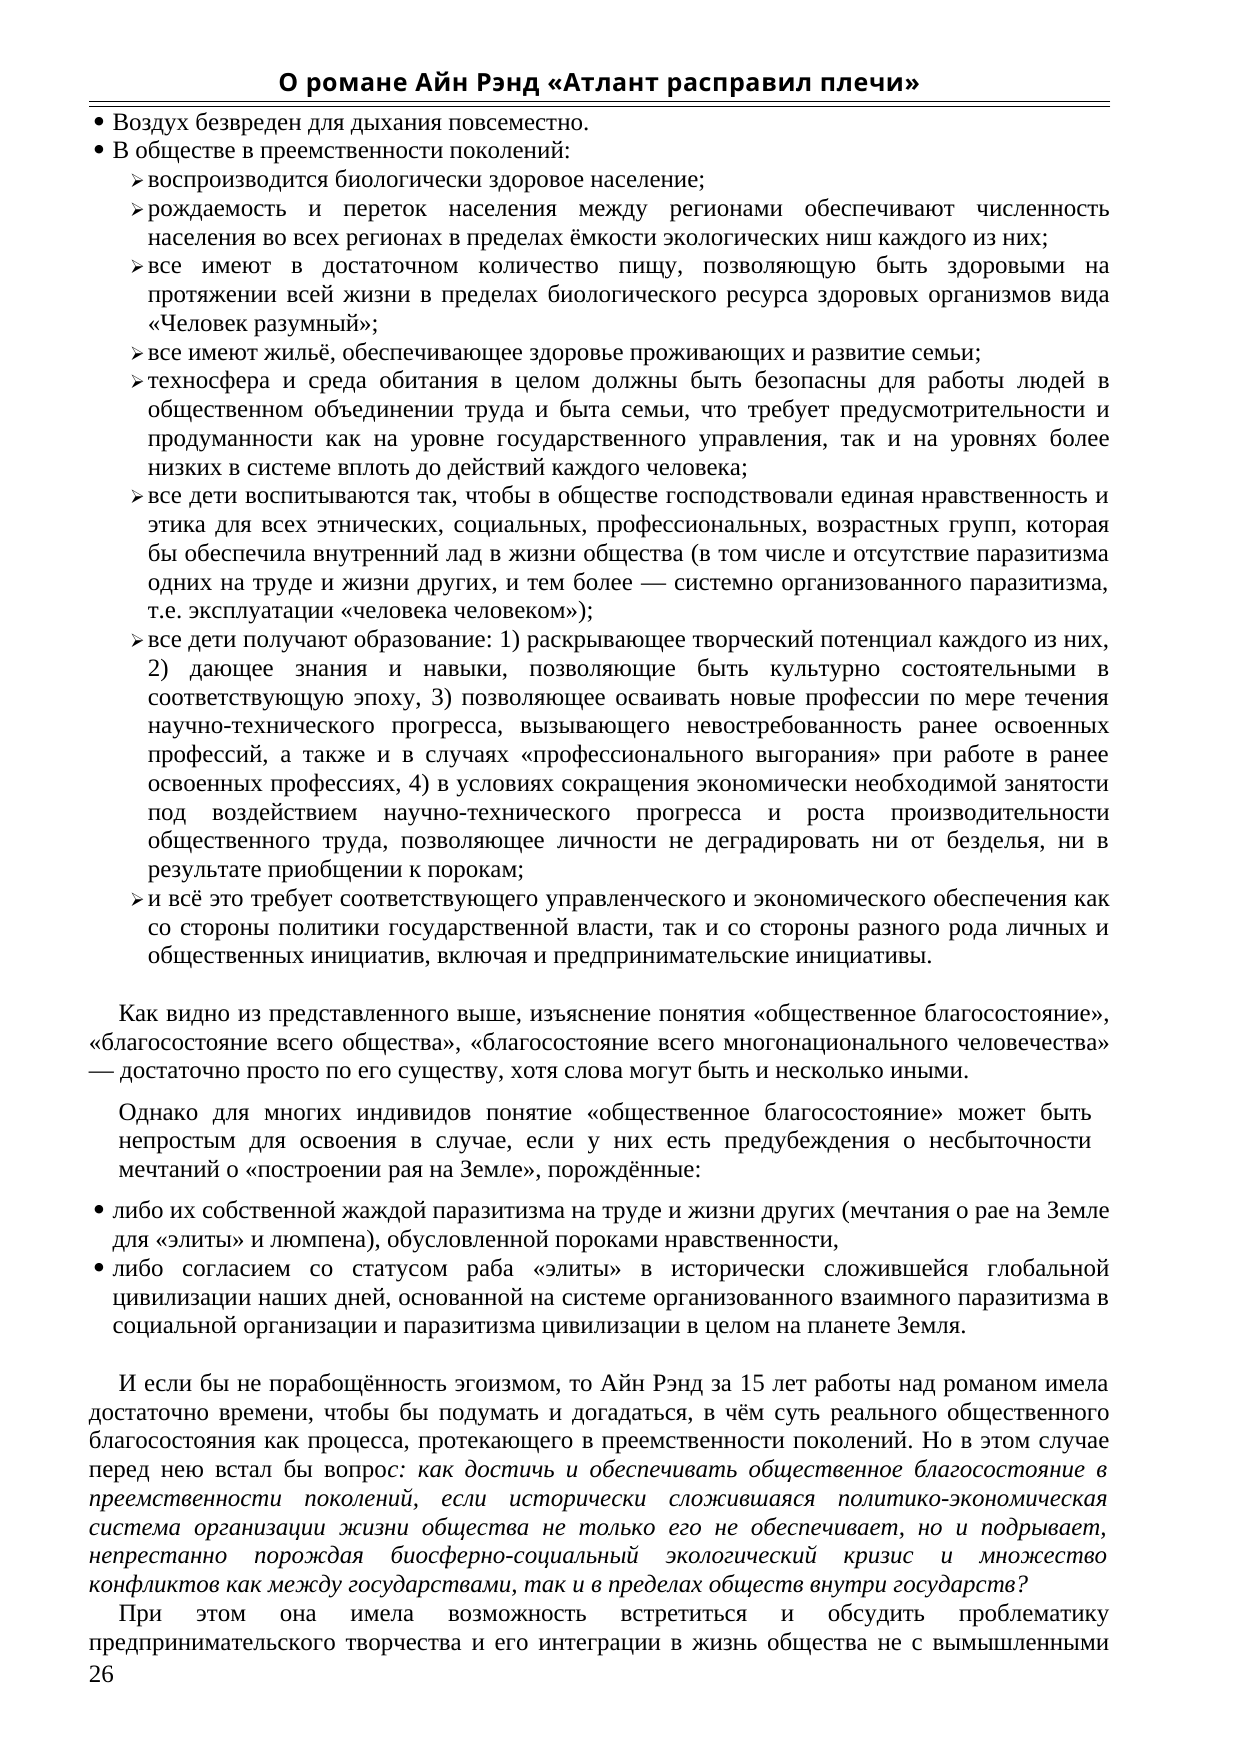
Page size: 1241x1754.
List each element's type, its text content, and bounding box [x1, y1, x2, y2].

list все имеют в достаточном количество пищу, позволяющую быть здоровыми на протяжении всей жизни в пределах биологического ресурса здоровых организмов вида «Человек разумный»; [130, 250, 1110, 337]
text И если бы не порабощённость эгоизмом, то Айн Рэнд за 15 лет работы над романом имела достаточно времени, чтобы бы подумать и догадаться, в чём суть реального общественного благосостояния как процесса, протекающего в преемственности поколений. Но в этом случае перед нею встал бы вопрос: как достичь и обеспечивать общественное благосостояние в преемственности поколений, если исторически сложившаяся политико-экономическая система организации жизни общества не только его не обеспечивает, но и подрывает, непрестанно порождая биосферно-социальный экологический кризис и множество конфликтов как между государствами, так и в пределах обществ внутри государств? [89, 1368, 1110, 1598]
list либо их собственной жаждой паразитизма на труде и жизни других (мечтания о рае на Земле для «элиты» и люмпена), обусловленной пороками нравственности, [94, 1195, 1110, 1253]
list Воздух безвреден для дыхания повсеместно. [94, 107, 1110, 135]
list либо согласием со статусом раба «элиты» в исторически сложившейся глобальной цивилизации наших дней, основанной на системе организованного взаимного паразитизма в социальной организации и паразитизма цивилизации в целом на планете Земля. [94, 1253, 1110, 1339]
list все имеют жильё, обеспечивающее здоровье проживающих и развитие семьи; [130, 337, 1110, 365]
list рождаемость и переток населения между регионами обеспечивают численность населения во всех регионах в пределах ёмкости экологических ниш каждого из них; [130, 193, 1110, 250]
list все дети воспитываются так, чтобы в обществе господствовали единая нравственность и этика для всех этнических, социальных, профессиональных, возрастных групп, которая бы обеспечила внутренний лад в жизни общества (в том числе и отсутствие паразитизма одних на труде и жизни других, и тем более — системно организованного паразитизма, т.е. эксплуатации «человека человеком»); [130, 480, 1110, 624]
list В обществе в преемственности поколений: [94, 135, 1110, 164]
list воспроизводится биологически здоровое население; [130, 164, 1110, 193]
list все дети получают образование: 1) раскрывающее творческий потенциал каждого из них, 2) дающее знания и навыки, позволяющие быть культурно состоятельными в соответствующую эпоху, 3) позволяющее осваивать новые профессии по мере течения научно-технического прогресса, вызывающего невостребованность ранее освоенных профессий, а также и в случаях «профессионального выгорания» при работе в ранее освоенных профессиях, 4) в условиях сокращения экономически необходимой занятости под воздействием научно-технического прогресса и роста производительности общественного труда, позволяющее личности не деградировать ни от безделья, ни в результате приобщении к порокам; [130, 624, 1110, 883]
text При этом она имела возможность встретиться и обсудить проблематику предпринимательского творчества и его интеграции в жизнь общества не с вымышленными [89, 1598, 1110, 1655]
list техносфера и среда обитания в целом должны быть безопасны для работы людей в общественном объединении труда и быта семьи, что требует предусмотрительности и продуманности как на уровне государственного управления, так и на уровнях более низких в системе вплоть до действий каждого человека; [130, 365, 1110, 480]
list и всё это требует соответствующего управленческого и экономического обеспечения как со стороны политики государственной власти, так и со стороны разного рода личных и общественных инициатив, включая и предпринимательские инициативы. [130, 883, 1110, 969]
text Однако для многих индивидов понятие «общественное благосостояние» может быть непростым для освоения в случае, если у них есть предубеждения о несбыточности мечтаний о «построении рая на Земле», порождённые: [118, 1097, 1093, 1183]
text Как видно из представленного выше, изъяснение понятия «общественное благосостояние», «благосостояние всего общества», «благосостояние всего многонационального человечества» — достаточно просто по его существу, хотя слова могут быть и несколько иными. [89, 998, 1110, 1084]
